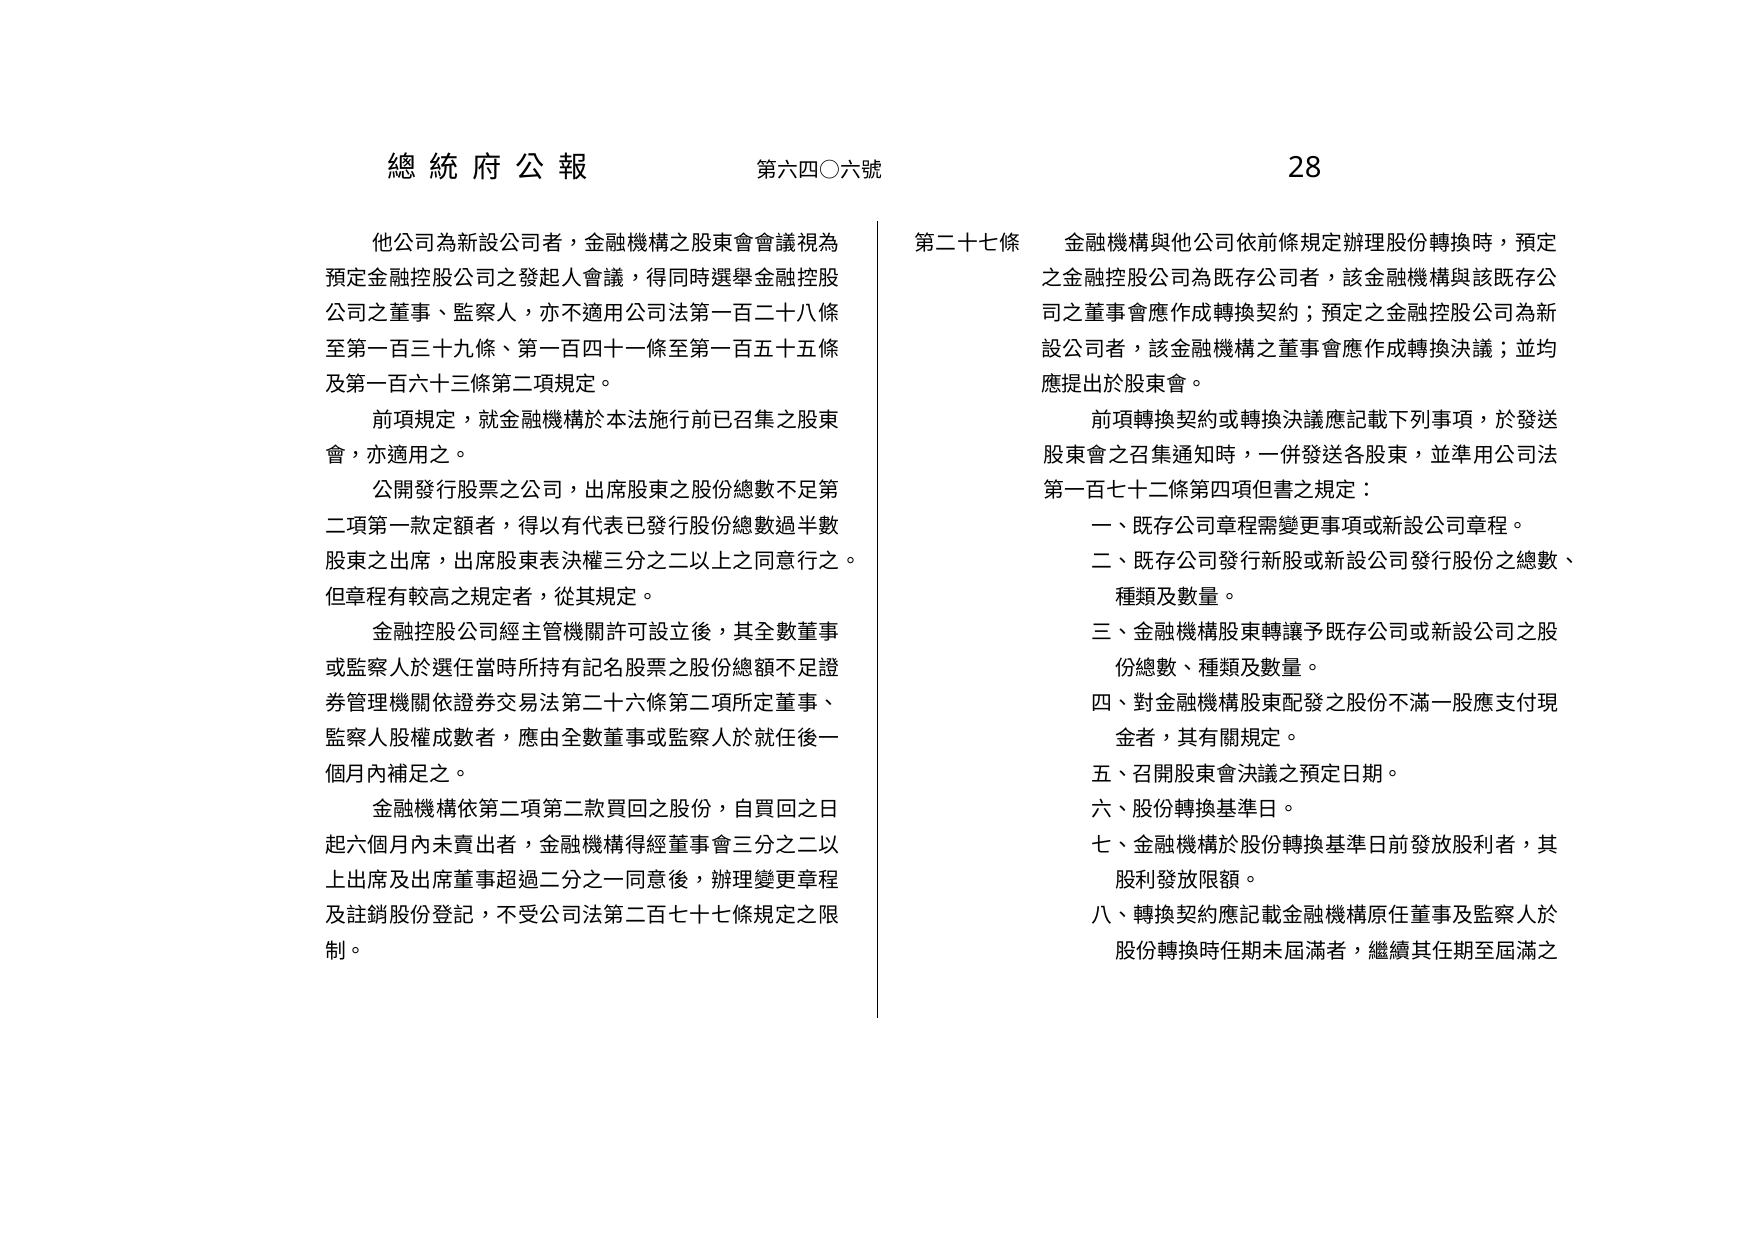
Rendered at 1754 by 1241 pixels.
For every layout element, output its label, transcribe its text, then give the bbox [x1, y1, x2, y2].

text 他公司為新設公司者，金融機構之股東會會議視為預定金融控股公司之發起人會議，得同時選舉金融控股公司之董事、監察人，亦不適用公司法第一百二十八條至第一百三十九條、第一百四十一條至第一百五十五條及第一百六十三條第二項規定。 [325, 222, 840, 399]
text 第二十七條 金融機構與他公司依前條規定辦理股份轉換時，預定之金融控股公司為既存公司者，該金融機構與該既存公司之董事會應作成轉換契約；預定之金融控股公司為新設公司者，該金融機構之董事會應作成轉換決議；並均應提出於股東會。 [914, 222, 1559, 399]
text 一、既存公司章程需變更事項或新設公司章程。 [1091, 505, 1559, 540]
text 三、金融機構股東轉讓予既存公司或新設公司之股份總數、種類及數量。 [1091, 611, 1559, 682]
text 前項轉換契約或轉換決議應記載下列事項，於發送股東會之召集通知時，一併發送各股東，並準用公司法第一百七十二條第四項但書之規定： [1044, 399, 1559, 505]
text 八、轉換契約應記載金融機構原任董事及監察人於股份轉換時任期未屆滿者，繼續其任期至屆滿之 [1091, 894, 1559, 965]
text 二、既存公司發行新股或新設公司發行股份之總數、種類及數量。 [1091, 540, 1559, 611]
text 五、召開股東會決議之預定日期。 [1091, 753, 1559, 788]
text 六、股份轉換基準日。 [1091, 788, 1559, 824]
text 四、對金融機構股東配發之股份不滿一股應支付現金者，其有關規定。 [1091, 682, 1559, 753]
text 金融控股公司經主管機關許可設立後，其全數董事或監察人於選任當時所持有記名股票之股份總額不足證券管理機關依證券交易法第二十六條第二項所定董事、監察人股權成數者，應由全數董事或監察人於就任後一個月內補足之。 [325, 611, 840, 788]
text 金融機構依第二項第二款買回之股份，自買回之日起六個月內未賣出者，金融機構得經董事會三分之二以上出席及出席董事超過二分之一同意後，辦理變更章程及註銷股份登記，不受公司法第二百七十七條規定之限制。 [325, 788, 840, 965]
text 七、金融機構於股份轉換基準日前發放股利者，其股利發放限額。 [1091, 824, 1559, 894]
text 前項規定，就金融機構於本法施行前已召集之股東會，亦適用之。 [325, 399, 840, 469]
text 公開發行股票之公司，出席股東之股份總數不足第二項第一款定額者，得以有代表已發行股份總數過半數股東之出席，出席股東表決權三分之二以上之同意行之。但章程有較高之規定者，從其規定。 [325, 469, 840, 611]
